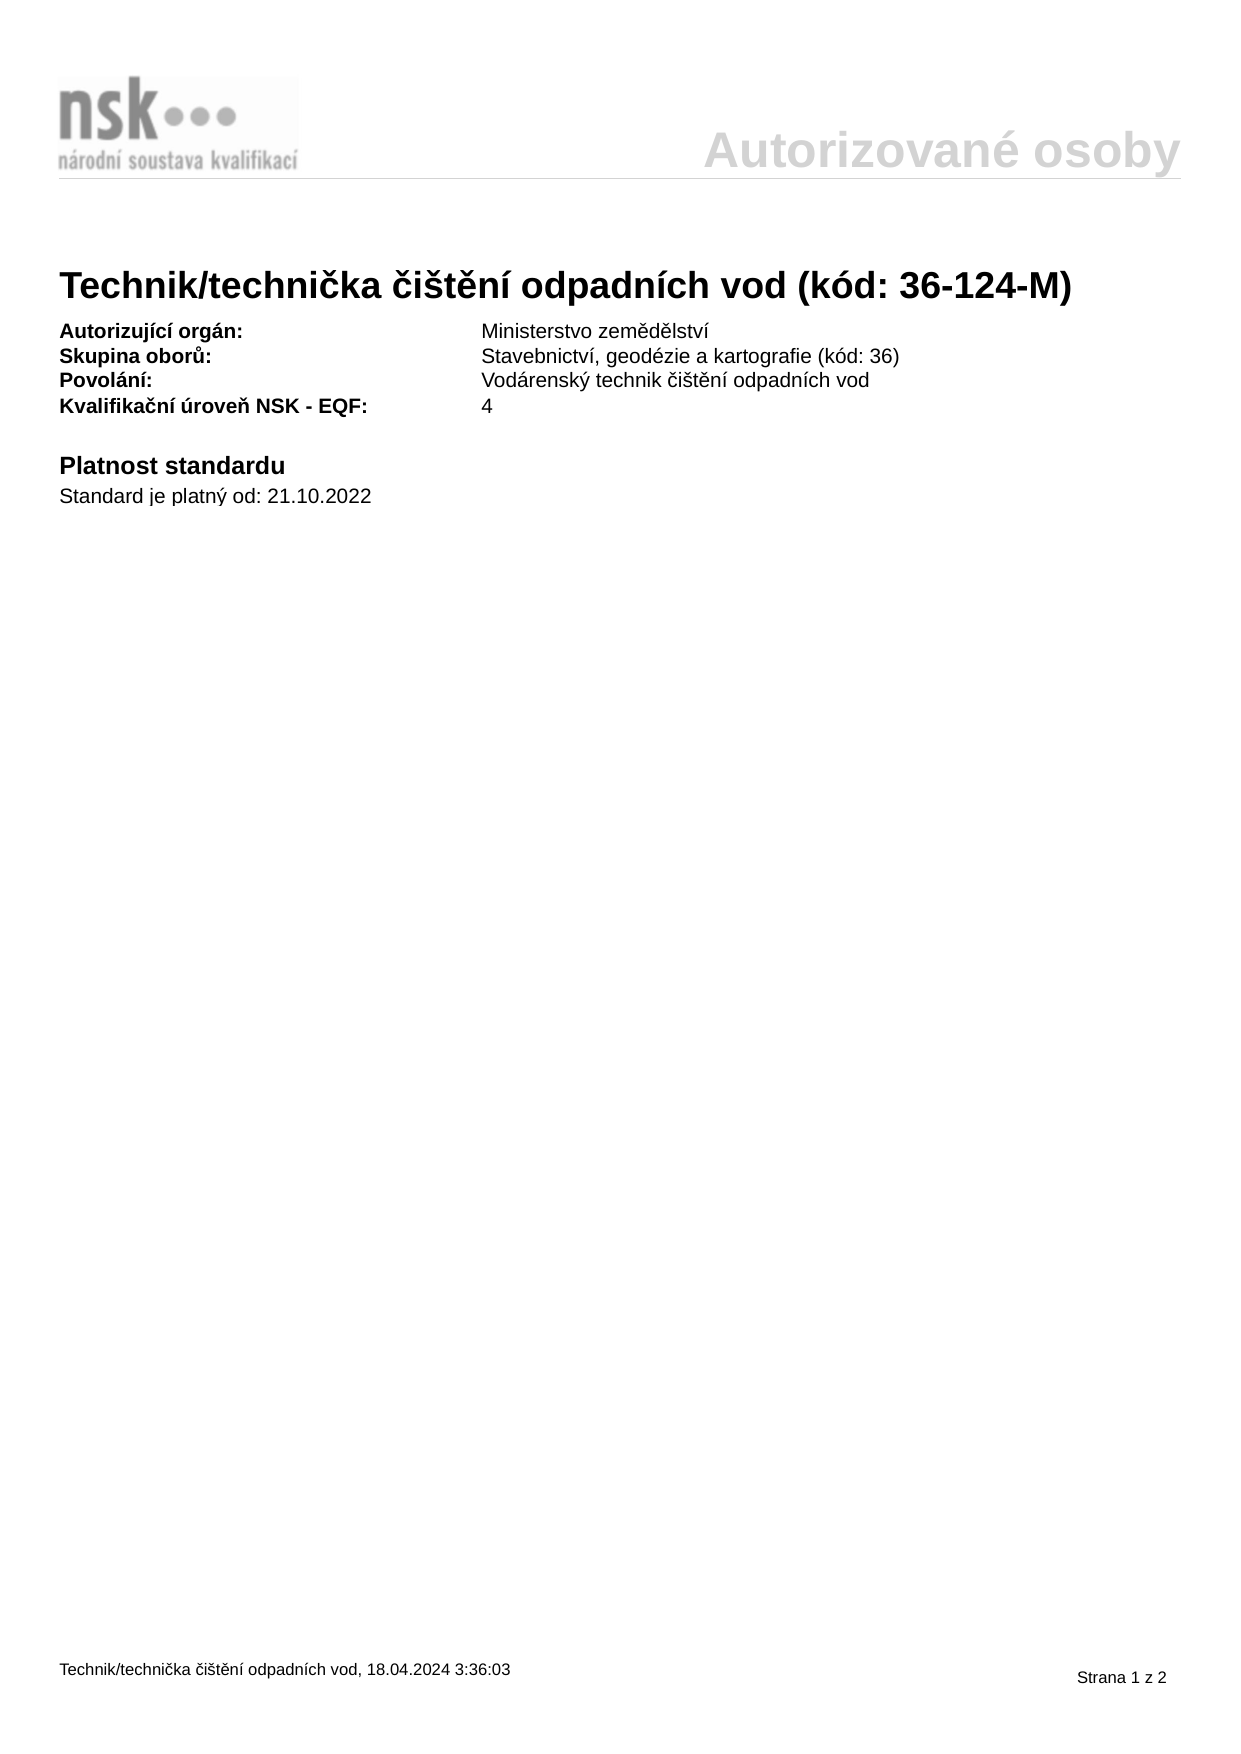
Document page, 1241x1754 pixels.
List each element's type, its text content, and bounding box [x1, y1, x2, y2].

table_cell [59, 806, 119, 1106]
table_cell [119, 196, 481, 224]
table_cell [618, 307, 626, 319]
table_cell [481, 307, 617, 319]
table_cell Standard je platný od: 21.10.2022 [59, 484, 1181, 506]
table_cell [119, 1106, 481, 1383]
table_cell [626, 307, 860, 319]
table_cell [860, 1384, 886, 1659]
table_header [619, 59, 626, 172]
table_cell [860, 806, 886, 1106]
table_cell [626, 418, 860, 447]
table_cell [886, 196, 1167, 224]
table_cell Technik/technička čištění odpadních vod (kód: 36-124-M) [59, 224, 1181, 307]
table_cell [481, 806, 617, 1106]
table_cell [481, 418, 617, 447]
table_cell 4 [481, 394, 1181, 417]
table_cell [618, 196, 626, 224]
table_cell [481, 172, 617, 178]
table_cell [59, 307, 119, 319]
table_cell [860, 506, 886, 806]
table_cell [1167, 506, 1181, 806]
table_cell [1167, 806, 1181, 1106]
table_cell [1167, 1660, 1181, 1696]
table_cell Skupina oborů: [59, 344, 481, 368]
table_cell Autorizující orgán: [59, 319, 481, 343]
table_cell [119, 418, 481, 447]
table_cell [481, 506, 617, 806]
table_cell [481, 1106, 617, 1383]
table_cell [1167, 307, 1181, 319]
table_cell [626, 196, 860, 224]
table_cell [119, 172, 481, 178]
table_cell Vodárenský technik čištění odpadních vod [481, 368, 1181, 393]
table_cell [618, 806, 626, 1106]
table_cell [618, 1106, 626, 1383]
table_cell [119, 506, 481, 806]
table_cell [618, 418, 626, 447]
table_cell [886, 506, 1167, 806]
table_cell [618, 1384, 626, 1659]
table_cell [119, 1384, 481, 1659]
table_cell [59, 1384, 119, 1659]
table_cell [618, 506, 626, 806]
table_cell [1167, 418, 1181, 447]
table_cell [626, 1106, 860, 1383]
table_cell [119, 307, 481, 319]
table_header Autorizované osoby [626, 59, 1181, 178]
table_cell [886, 1384, 1167, 1659]
table_cell [119, 806, 481, 1106]
table_cell Strana 1 z 2 [860, 1660, 1167, 1696]
table_cell [59, 179, 1181, 196]
table_cell Povolání: [59, 368, 481, 392]
table_cell Ministerstvo zemědělství [481, 319, 1181, 344]
table_cell Technik/technička čištění odpadních vod, 18.04.2024 3:36:03 [59, 1660, 860, 1696]
table_cell [481, 1384, 617, 1659]
table_cell [886, 1106, 1167, 1383]
table_cell [1167, 196, 1181, 224]
table_cell [1167, 1384, 1181, 1659]
table_cell [626, 506, 860, 806]
table_cell [886, 418, 1167, 447]
table_cell [481, 196, 617, 224]
table_cell [860, 1106, 886, 1383]
table_cell [618, 172, 626, 178]
table_cell [59, 196, 119, 224]
table_cell [886, 307, 1167, 319]
table_cell [860, 307, 886, 319]
table_cell [59, 506, 119, 806]
table_cell [860, 196, 886, 224]
table_cell [886, 806, 1167, 1106]
table_cell Kvalifikační úroveň NSK - EQF: [59, 394, 481, 417]
picture [57, 59, 619, 172]
table_cell [59, 1106, 119, 1383]
table_cell [626, 1384, 860, 1659]
table_cell [860, 418, 886, 447]
table_cell [626, 806, 860, 1106]
table_cell [59, 172, 119, 178]
table_cell Stavebnictví, geodézie a kartografie (kód: 36) [481, 344, 1181, 368]
table_cell Platnost standardu [59, 448, 1181, 483]
table_cell [59, 418, 119, 447]
table_cell [1167, 1106, 1181, 1383]
